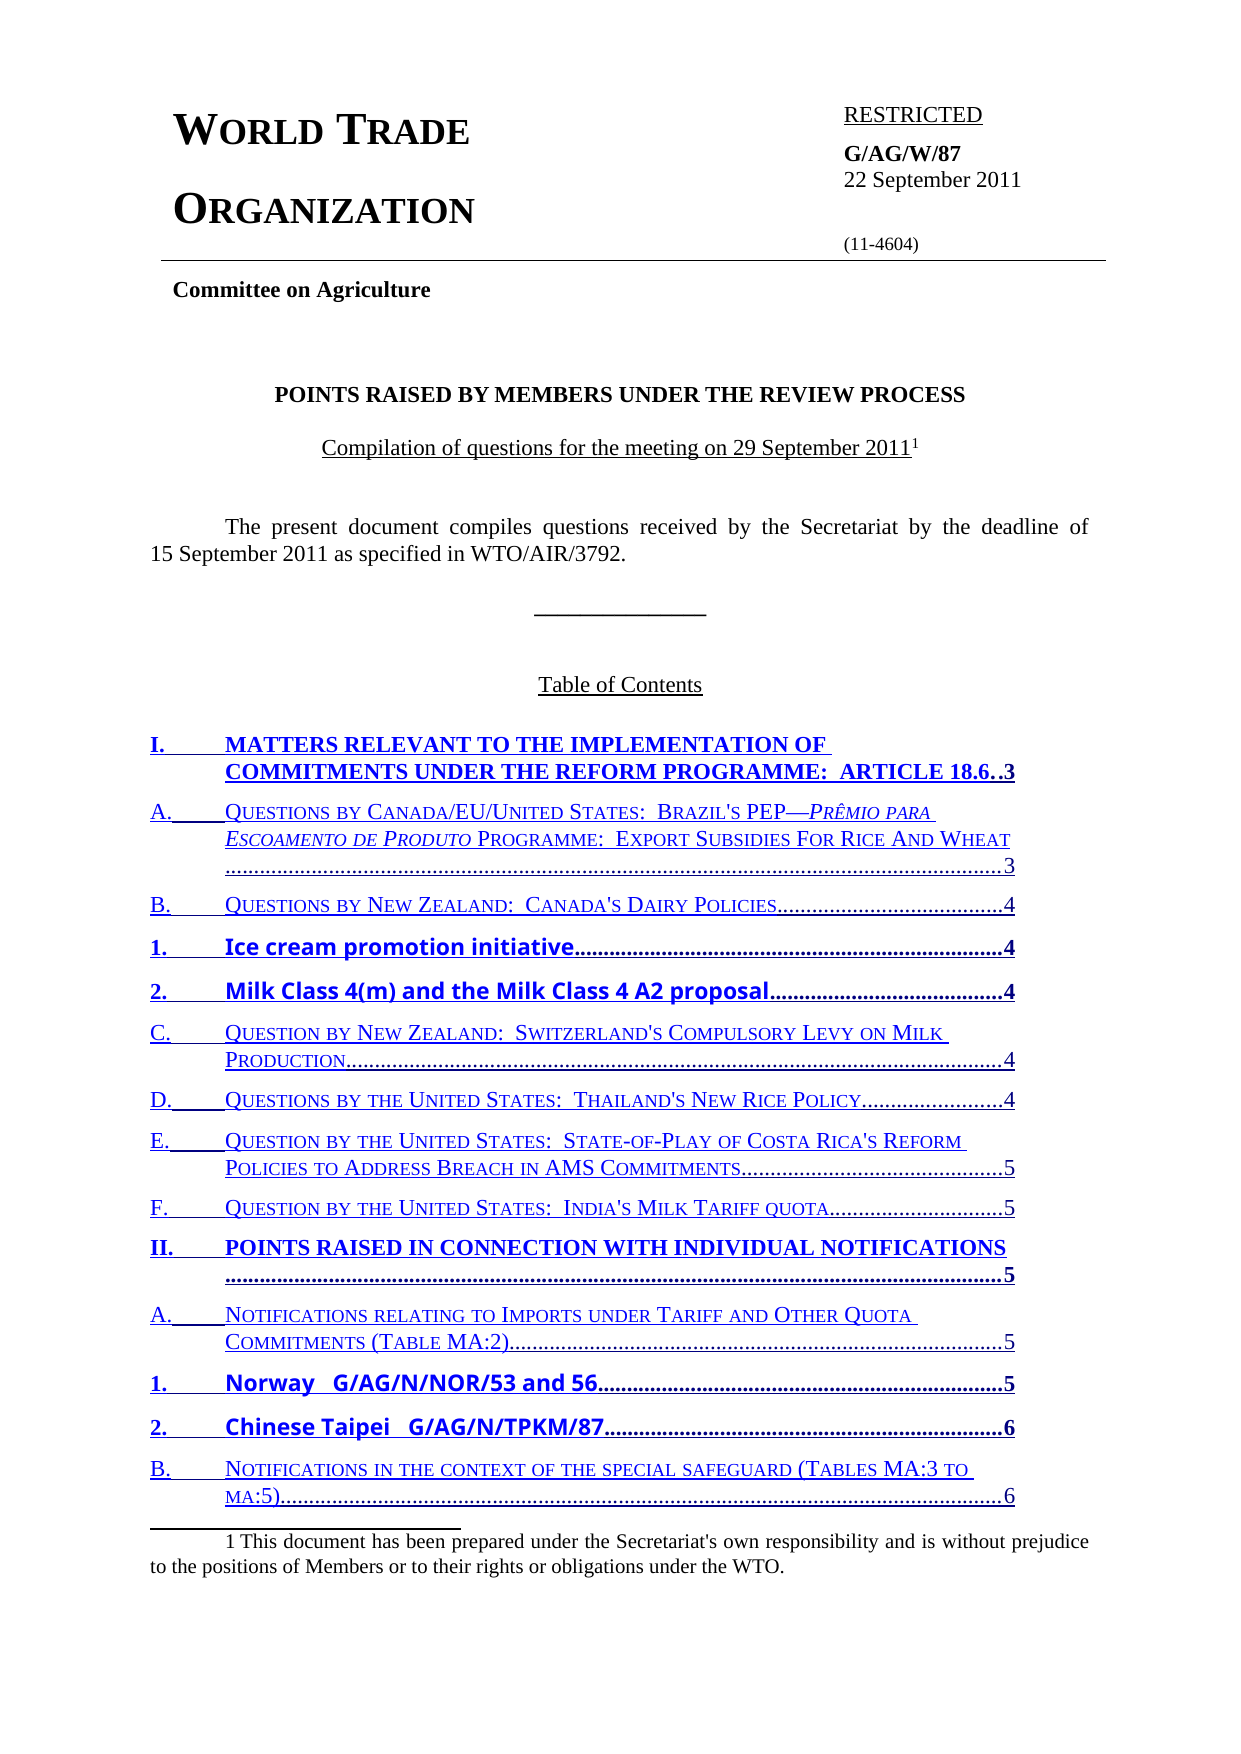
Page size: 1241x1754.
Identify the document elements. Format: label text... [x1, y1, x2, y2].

text POINTS RAISED BY MEMBERS UNDER THE REVIEW PROCESS [150, 382, 1090, 408]
text [150, 1002, 1015, 1006]
table_header RESTRICTED [833, 101, 1106, 128]
table_cell Committee on Agriculture [161, 276, 832, 302]
text F. Question by the United States: India's Milk Tariff quota 5 [150, 1193, 1015, 1217]
table_cell [833, 261, 1106, 276]
text This document has been prepared under the Secretariat's own responsibility and is without prejudice to the positions of Members or to their rights or obligations under the WTO. [150, 1529, 1090, 1578]
text 1. Norway G/AG/N/NOR/53 and 56 5 [150, 1367, 1015, 1393]
text [150, 1438, 1015, 1442]
text 1. Ice cream promotion initiative 4 [150, 931, 1015, 957]
text 2. Milk Class 4(m) and the Milk Class 4 A2 proposal 4 [150, 975, 1015, 1001]
table_cell [833, 128, 1106, 140]
table_cell G/AG/W/87 22 September 2011 [833, 140, 1106, 233]
table_header World Trade Organization [161, 101, 832, 233]
text D. Questions by the United States: Thailand's New Rice Policy 4 [150, 1085, 1015, 1109]
text [150, 1394, 1015, 1398]
text A. Notifications relating to Imports under Tariff and Other Quota Commitments (Table MA:2) 5 [150, 1300, 1015, 1354]
text 2. Chinese Taipei G/AG/N/TPKM/87 6 [150, 1411, 1015, 1437]
text C. Question by New Zealand: Switzerland's Compulsory Levy on Milk Production 4 [150, 1018, 1015, 1073]
text _______________ [150, 592, 1090, 619]
table_cell [833, 276, 1106, 302]
table_cell (11-4604) [833, 233, 1106, 259]
text E. Question by the United States: State-of-Play of Costa Rica's Reform Policies to Address Breach in AMS Commitments 5 [150, 1126, 1015, 1180]
text I. MATTERS RELEVANT TO THE IMPLEMENTATION OF COMMITMENTS UNDER THE REFORM PROGRAMME: ARTICLE 18.6 3 [150, 730, 1015, 785]
text Table of Contents [150, 671, 1090, 698]
table_cell [161, 233, 832, 259]
text The present document compiles questions received by the Secretariat by the deadline of 15 September 2011 as specified in WTO/AIR/3792. [150, 513, 1090, 566]
text [150, 958, 1015, 962]
text II. POINTS RAISED IN CONNECTION WITH INDIVIDUAL NOTIFICATIONS 5 [150, 1233, 1015, 1288]
text A. Questions by Canada/EU/United States: Brazil's PEP—Prêmio para Escoamento de Produto Programme: Export Subsidies For Rice And Wheat 3 [150, 797, 1015, 878]
title Compilation of questions for the meeting on 29 September 2011 [150, 434, 1090, 461]
text B. Questions by New Zealand: Canada's Dairy Policies 4 [150, 891, 1015, 915]
table_cell [161, 261, 832, 276]
text B. Notifications in the context of the special safeguard (Tables MA:3 to ma:5) 6 [150, 1454, 1015, 1509]
